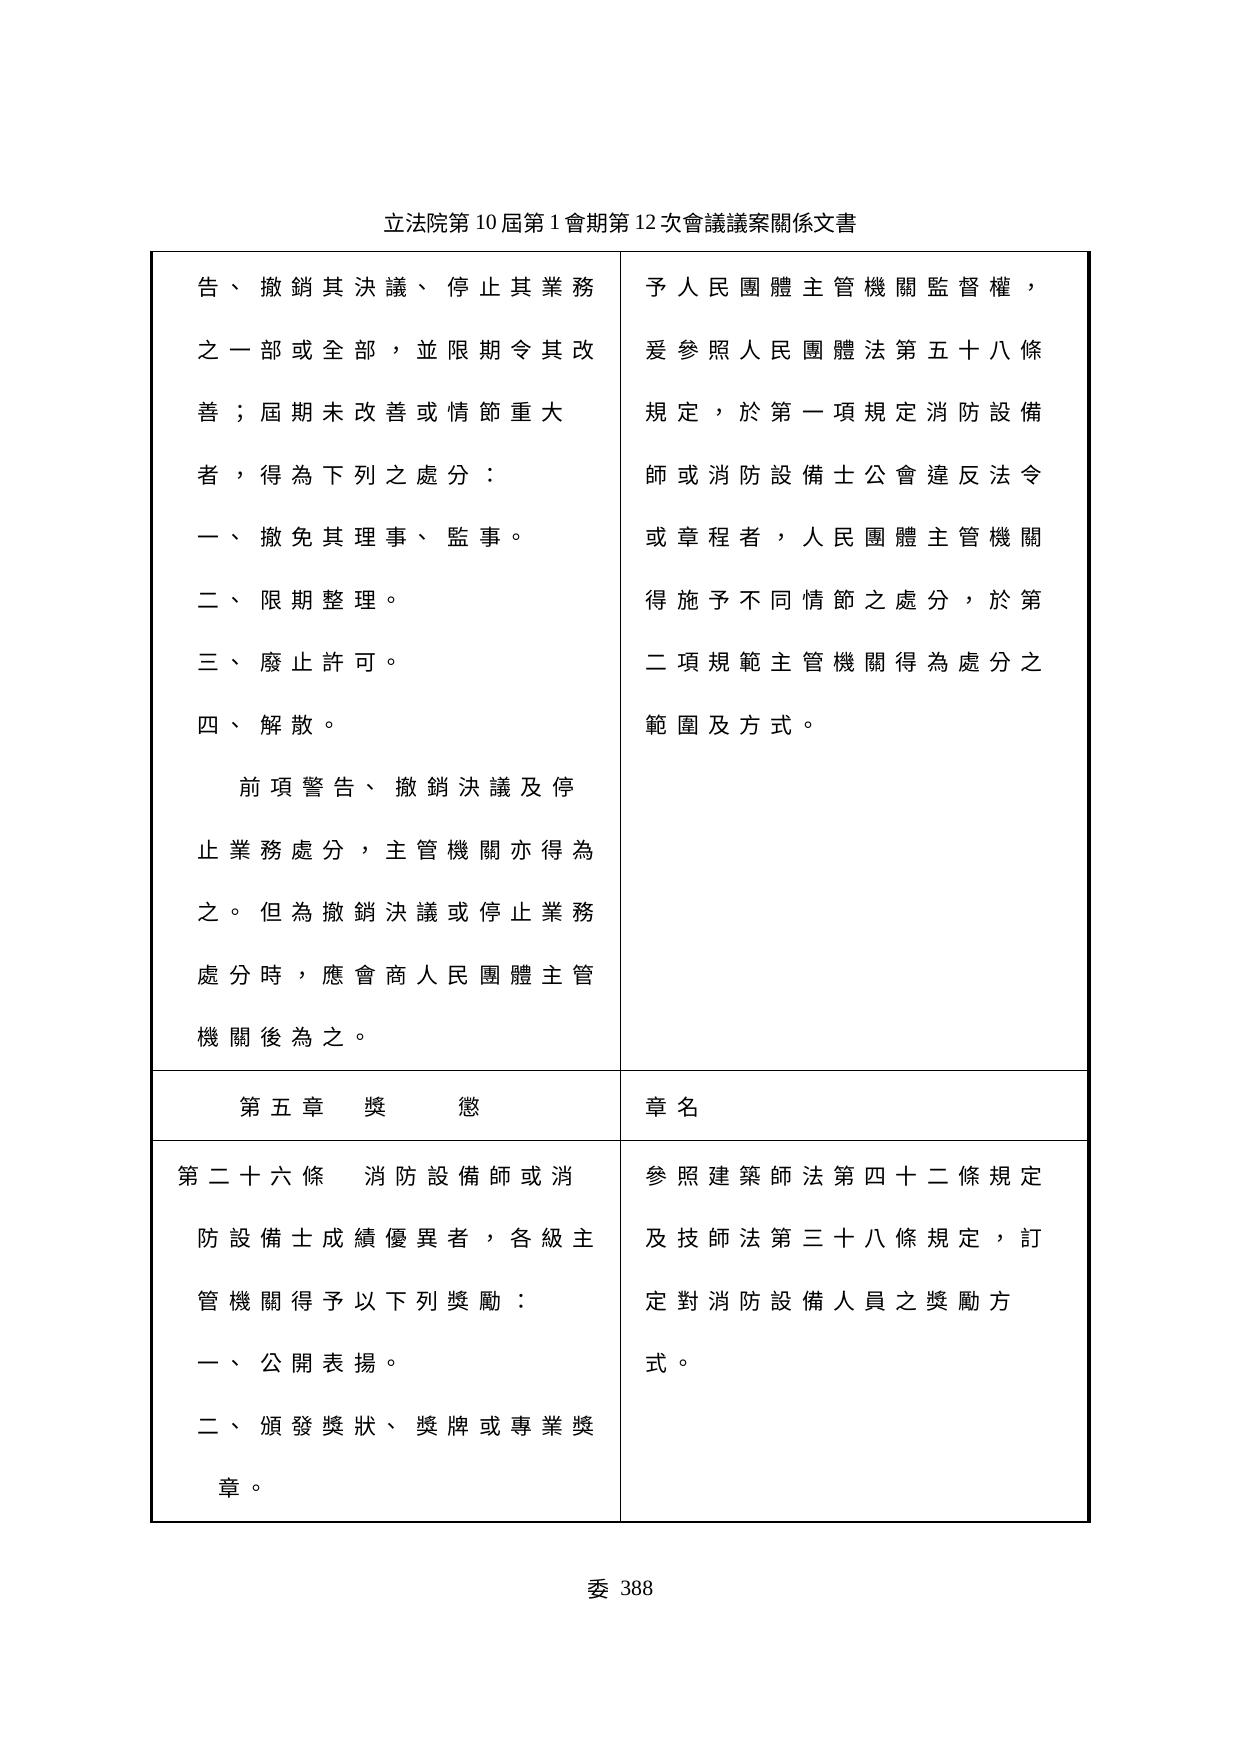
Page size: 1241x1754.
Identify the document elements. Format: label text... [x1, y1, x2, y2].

table_cell 章名 [621, 1071, 1087, 1139]
table_cell 第二十六條 消防設備師或消防設備士成績優異者，各級主管機關得予以下列獎勵： 一、公開表揚。 二、頒發獎狀、獎牌或專業獎章。 [153, 1141, 620, 1521]
table_cell 參照建築師法第四十二條規定及技師法第三十八條規定，訂定對消防設備人員之獎勵方式。 [621, 1141, 1087, 1521]
table_cell 予人民團體主管機關監督權，爰參照人民團體法第五十八條規定，於第一項規定消防設備師或消防設備士公會違反法令或章程者，人民團體主管機關得施予不同情節之處分，於第二項規範主管機關得為處分之範圍及方式。 [621, 252, 1087, 1070]
table_cell 告、撤銷其決議、停止其業務之一部或全部，並限期令其改善；屆期未改善或情節重大者，得為下列之處分： 一、撤免其理事、監事。 二、限期整理。 三、廢止許可。 四、解散。 前項警告、撤銷決議及停止業務處分，主管機關亦得為之。但為撤銷決議或停止業務處分時，應會商人民團體主管機關後為之。 [153, 252, 620, 1070]
table_cell 第五章 獎 懲 [153, 1071, 620, 1139]
